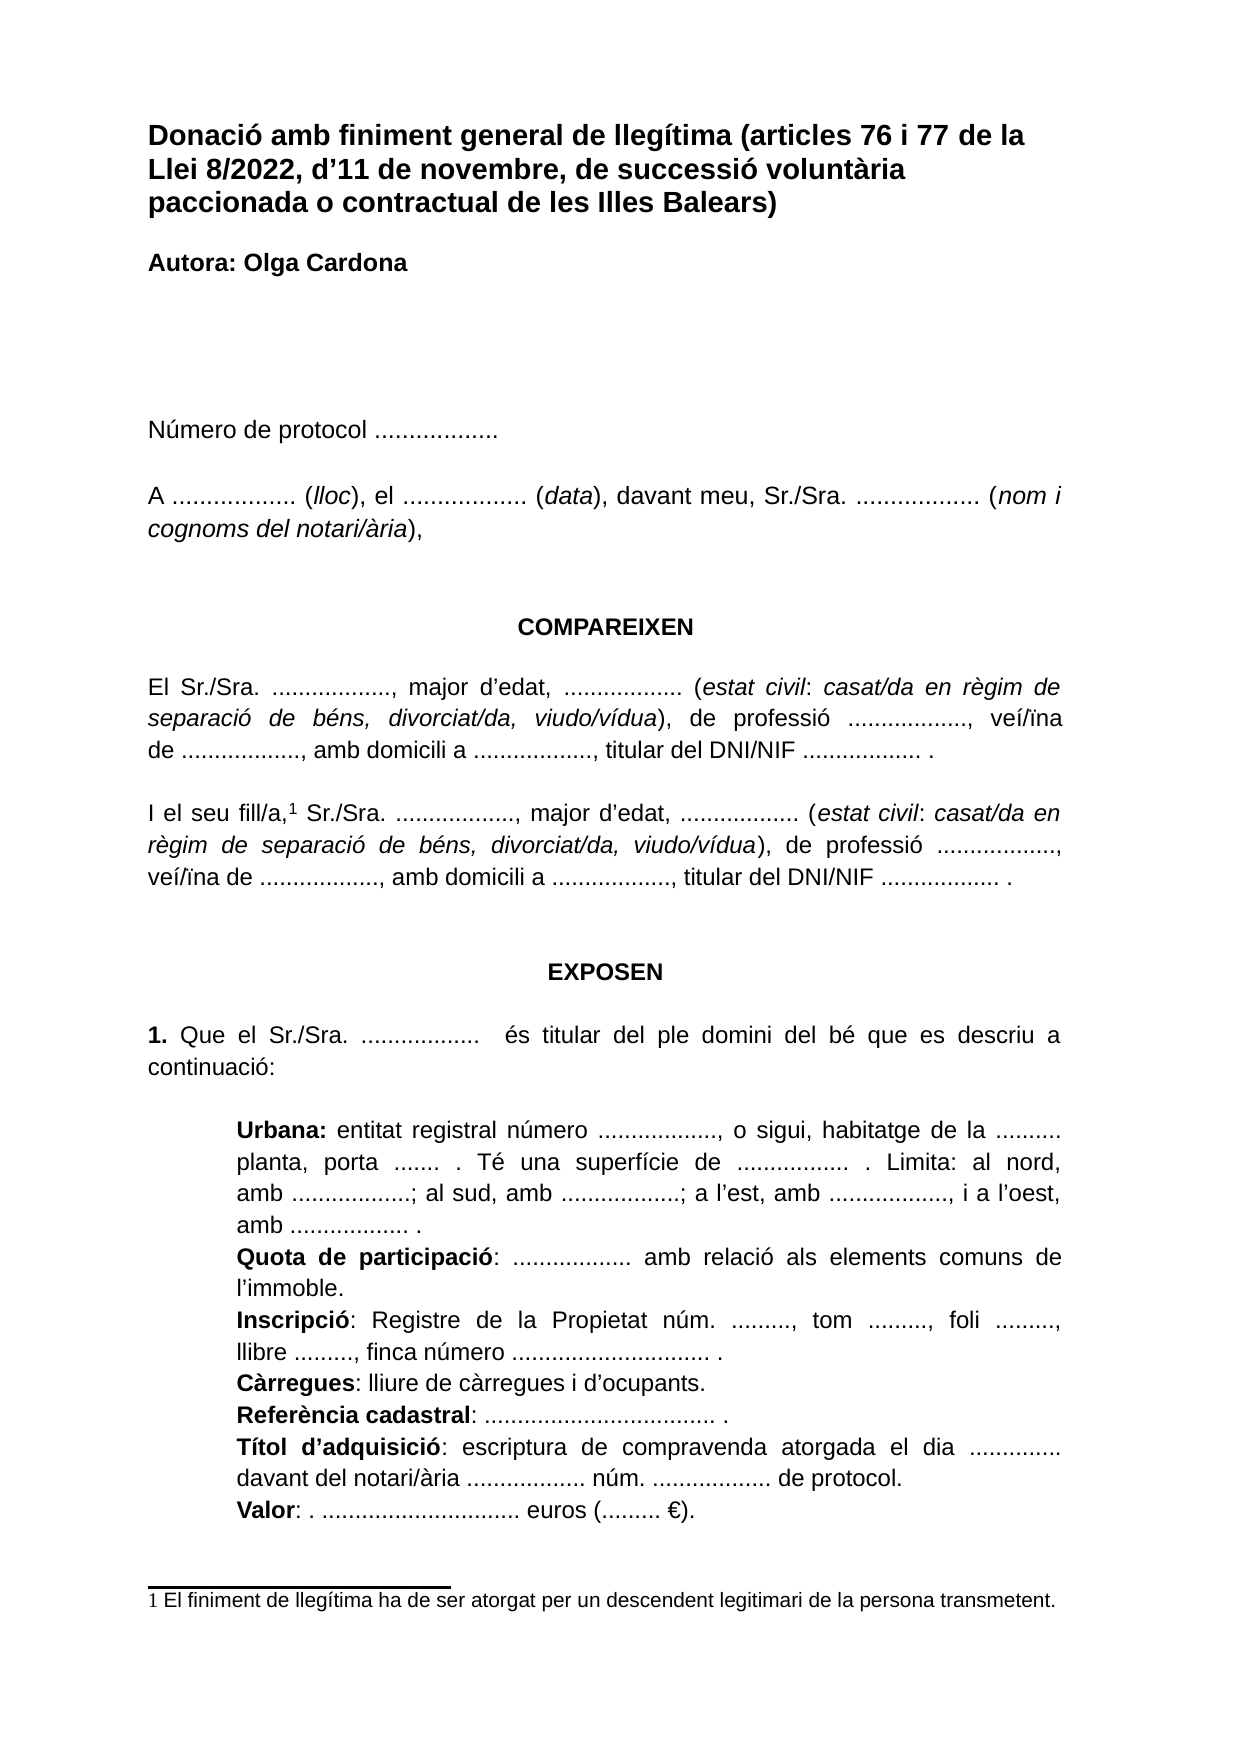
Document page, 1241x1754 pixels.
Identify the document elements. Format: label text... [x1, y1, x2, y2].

text Referència cadastral: ................................... . [236, 1401, 1063, 1428]
text Donació amb finiment general de llegítima (articles 76 i 77 de la Llei 8/2022, d’11 de novembre, de successió voluntària paccionada o contractual de les Illes Balears) [148, 118, 1063, 219]
text I el seu fill/a, Sr./Sra. .................., major d’edat, .................. (estat civil: casat/da en règim de separació de béns, divorciat/da, viudo/vídua), de professió .................., veí/ïna de .................., amb domicili a .................., titular del DNI/NIF .................. . [148, 799, 1063, 890]
text Càrregues: lliure de càrregues i d’ocupants. [236, 1369, 1063, 1397]
text COMPAREIXEN [148, 613, 1063, 641]
text Inscripció: Registre de la Propietat núm. ........., tom ........., foli ........., llibre ........., finca número .............................. . [236, 1306, 1063, 1365]
text Urbana: entitat registral número .................., o sigui, habitatge de la .......... planta, porta ....... . Té una superfície de ................. . Limita: al nord, amb ..................; al sud, amb ..................; a l’est, amb .................., i a l’oest, amb .................. . [236, 1116, 1063, 1238]
text Autora: Olga Cardona [148, 247, 1063, 276]
text Valor: . .............................. euros (......... €). [236, 1496, 1063, 1523]
text EXPOSEN [148, 958, 1063, 985]
text El Sr./Sra. .................., major d’edat, .................. (estat civil: casat/da en règim de separació de béns, divorciat/da, viudo/vídua), de professió .................., veí/ïna de .................., amb domicili a .................., titular del DNI/NIF .................. . [148, 673, 1063, 763]
text 1. Que el Sr./Sra. .................. és titular del ple domini del bé que es descriu a continuació: [148, 1021, 1063, 1080]
text Quota de participació: .................. amb relació als elements comuns de l’immoble. [236, 1243, 1063, 1302]
text Títol d’adquisició: escriptura de compravenda atorgada el dia .............. davant del notari/ària .................. núm. .................. de protocol. [236, 1433, 1063, 1492]
text El finiment de llegítima ha de ser atorgat per un descendent legitimari de la persona transmetent. [148, 1588, 1063, 1612]
text Número de protocol .................. [148, 415, 1063, 444]
text A .................. (lloc), el .................. (data), davant meu, Sr./Sra. .................. (nom i cognoms del notari/ària), [148, 481, 1063, 543]
